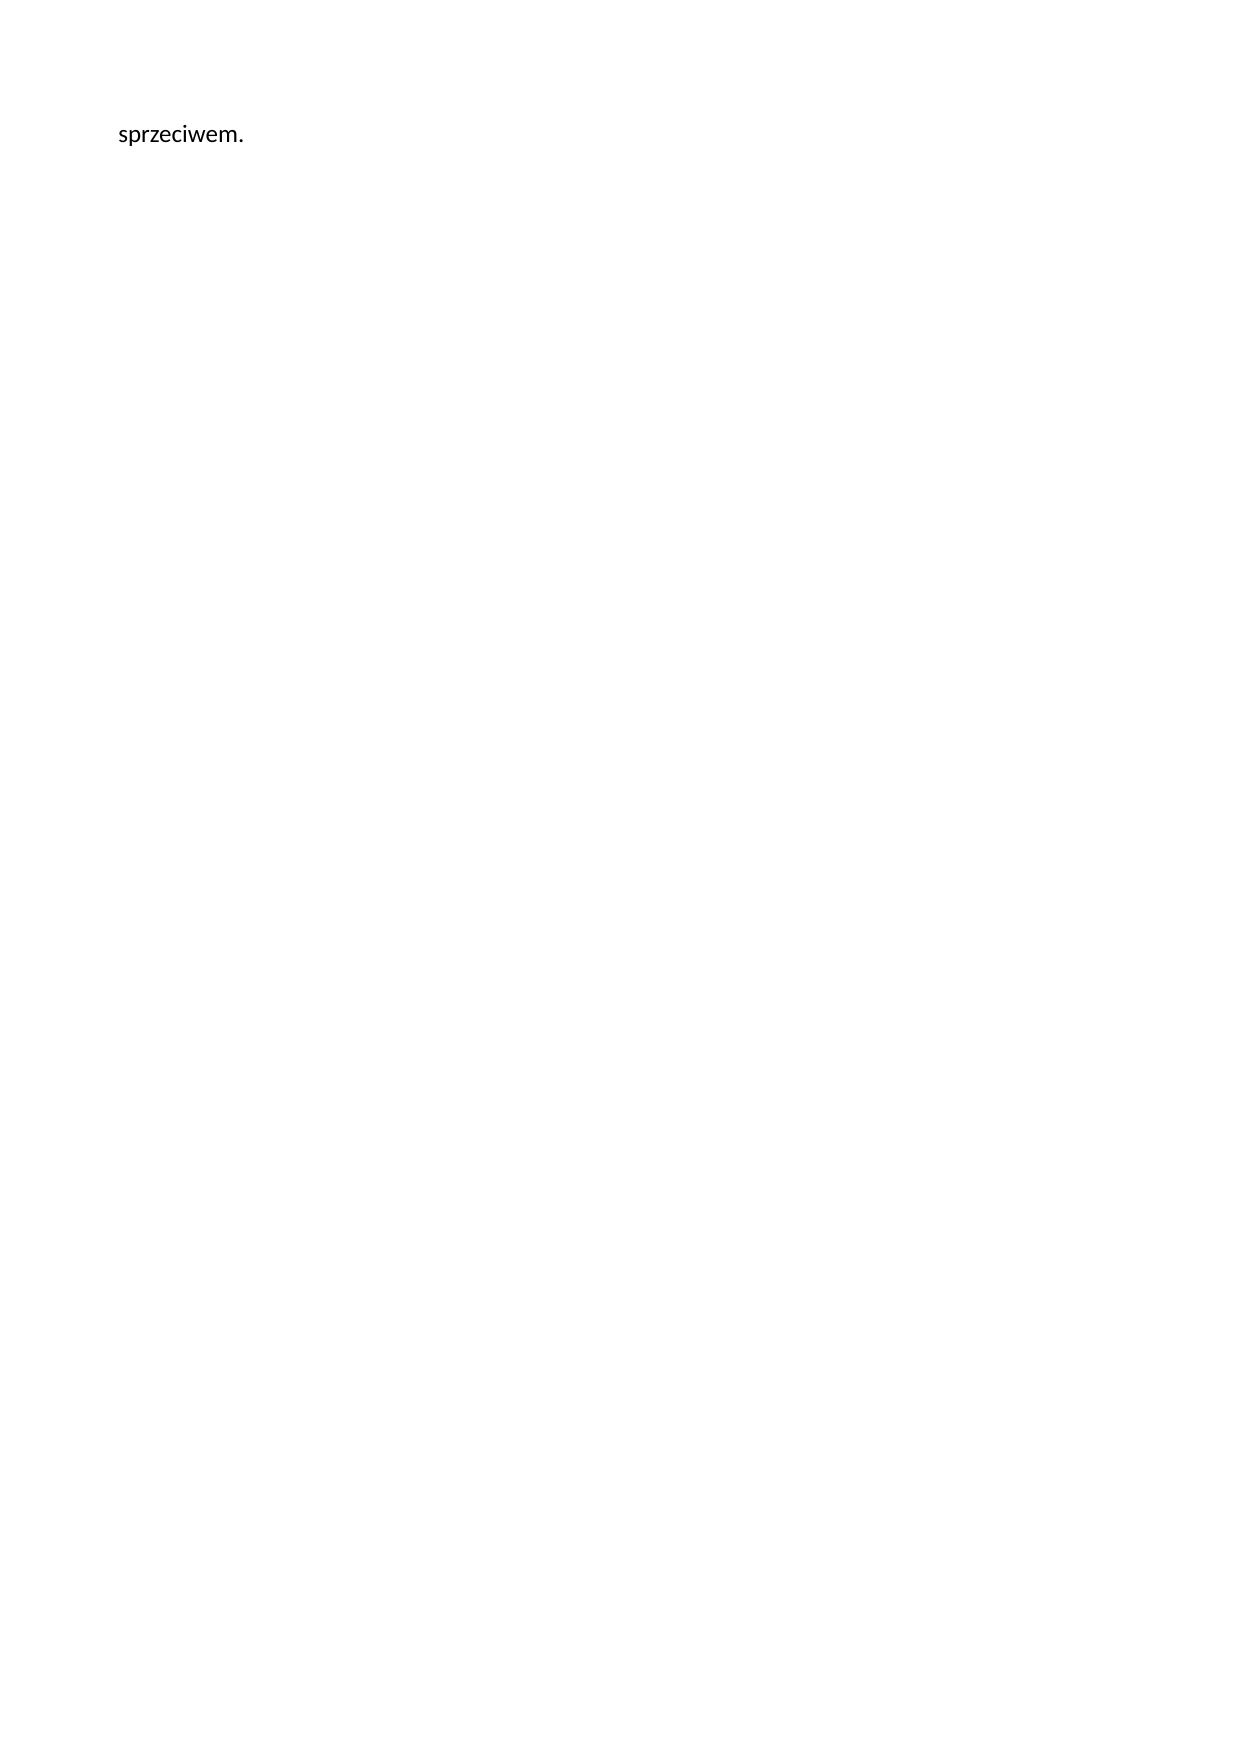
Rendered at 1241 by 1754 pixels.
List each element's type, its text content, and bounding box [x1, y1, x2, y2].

text sprzeciwem. [118, 118, 1122, 149]
